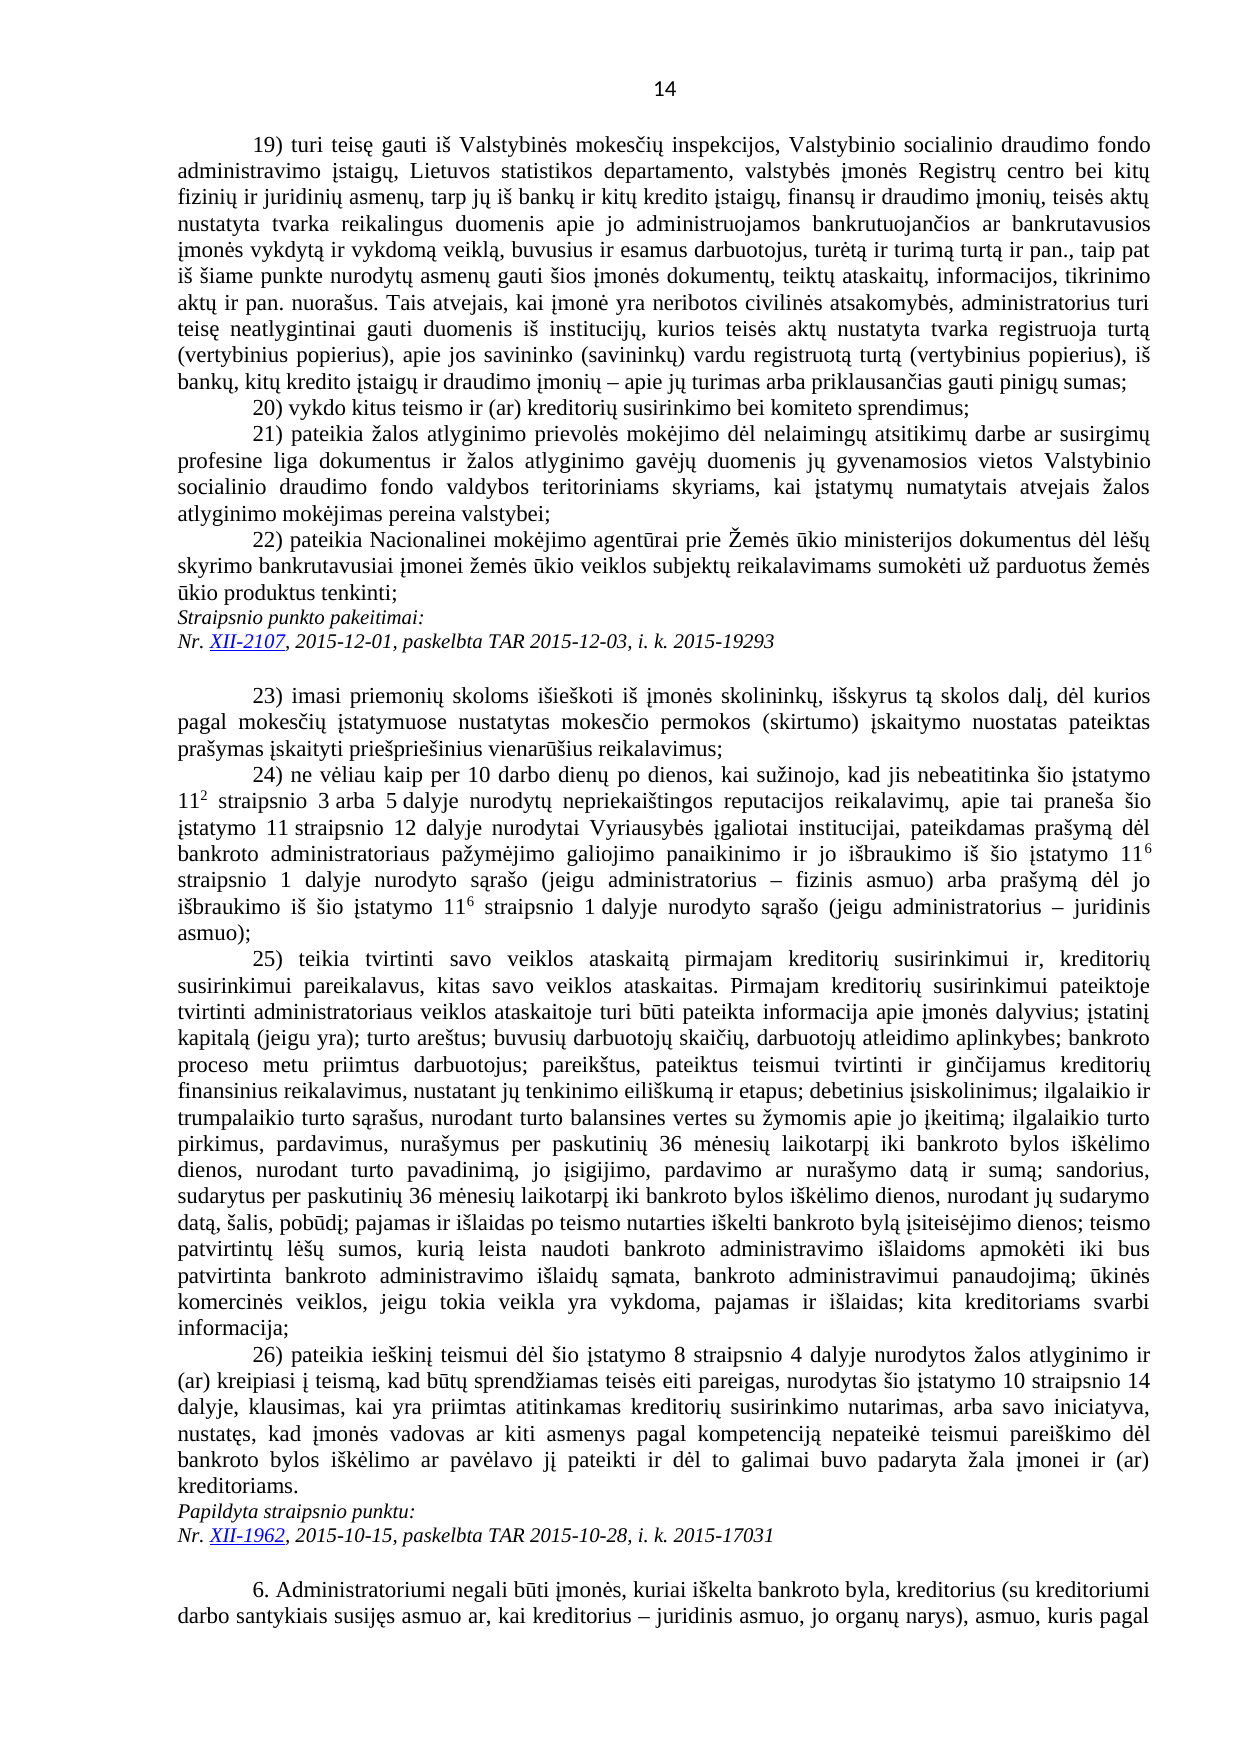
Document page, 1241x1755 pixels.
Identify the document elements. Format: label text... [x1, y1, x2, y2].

text 25) teikia tvirtinti savo veiklos ataskaitą pirmajam kreditorių susirinkimui ir, kreditorių susirinkimui pareikalavus, kitas savo veiklos ataskaitas. Pirmajam kreditorių susirinkimui pateiktoje tvirtinti administratoriaus veiklos ataskaitoje turi būti pateikta informacija apie įmonės dalyvius; įstatinį kapitalą (jeigu yra); turto areštus; buvusių darbuotojų skaičių, darbuotojų atleidimo aplinkybes; bankroto proceso metu priimtus darbuotojus; pareikštus, pateiktus teismui tvirtinti ir ginčijamus kreditorių finansinius reikalavimus, nustatant jų tenkinimo eiliškumą ir etapus; debetinius įsiskolinimus; ilgalaikio ir trumpalaikio turto sąrašus, nurodant turto balansines vertes su žymomis apie jo įkeitimą; ilgalaikio turto pirkimus, pardavimus, nurašymus per paskutinių 36 mėnesių laikotarpį iki bankroto bylos iškėlimo dienos, nurodant turto pavadinimą, jo įsigijimo, pardavimo ar nurašymo datą ir sumą; sandorius, sudarytus per paskutinių 36 mėnesių laikotarpį iki bankroto bylos iškėlimo dienos, nurodant jų sudarymo datą, šalis, pobūdį; pajamas ir išlaidas po teismo nutarties iškelti bankroto bylą įsiteisėjimo dienos; teismo patvirtintų lėšų sumos, kurią leista naudoti bankroto administravimo išlaidoms apmokėti iki bus patvirtinta bankroto administravimo išlaidų sąmata, bankroto administravimui panaudojimą; ūkinės komercinės veiklos, jeigu tokia veikla yra vykdoma, pajamas ir išlaidas; kita kreditoriams svarbi informacija; [177, 945, 1152, 1341]
text 21) pateikia žalos atlyginimo prievolės mokėjimo dėl nelaimingų atsitikimų darbe ar susirgimų profesine liga dokumentus ir žalos atlyginimo gavėjų duomenis jų gyvenamosios vietos Valstybinio socialinio draudimo fondo valdybos teritoriniams skyriams, kai įstatymų numatytais atvejais žalos atlyginimo mokėjimas pereina valstybei; [177, 421, 1152, 526]
text 23) imasi priemonių skoloms išieškoti iš įmonės skolininkų, išskyrus tą skolos dalį, dėl kurios pagal mokesčių įstatymuose nustatytas mokesčio permokos (skirtumo) įskaitymo nuostatas pateiktas prašymas įskaityti priešpriešinius vienarūšius reikalavimus; [177, 682, 1152, 761]
text 6. Administratoriumi negali būti įmonės, kuriai iškelta bankroto byla, kreditorius (su kreditoriumi darbo santykiais susijęs asmuo ar, kai kreditorius – juridinis asmuo, jo organų narys), asmuo, kuris pagal [177, 1576, 1152, 1628]
text 19) turi teisę gauti iš Valstybinės mokesčių inspekcijos, Valstybinio socialinio draudimo fondo administravimo įstaigų, Lietuvos statistikos departamento, valstybės įmonės Registrų centro bei kitų fizinių ir juridinių asmenų, tarp jų iš bankų ir kitų kredito įstaigų, finansų ir draudimo įmonių, teisės aktų nustatyta tvarka reikalingus duomenis apie jo administruojamos bankrutuojančios ar bankrutavusios įmonės vykdytą ir vykdomą veiklą, buvusius ir esamus darbuotojus, turėtą ir turimą turtą ir pan., taip pat iš šiame punkte nurodytų asmenų gauti šios įmonės dokumentų, teiktų ataskaitų, informacijos, tikrinimo aktų ir pan. nuorašus. Tais atvejais, kai įmonė yra neribotos civilinės atsakomybės, administratorius turi teisę neatlygintinai gauti duomenis iš institucijų, kurios teisės aktų nustatyta tvarka registruoja turtą (vertybinius popierius), apie jos savininko (savininkų) vardu registruotą turtą (vertybinius popierius), iš bankų, kitų kredito įstaigų ir draudimo įmonių – apie jų turimas arba priklausančias gauti pinigų sumas; [177, 131, 1152, 394]
text 22) pateikia Nacionalinei mokėjimo agentūrai prie Žemės ūkio ministerijos dokumentus dėl lėšų skyrimo bankrutavusiai įmonei žemės ūkio veiklos subjektų reikalavimams sumokėti už parduotus žemės ūkio produktus tenkinti; [177, 526, 1152, 605]
text 26) pateikia ieškinį teismui dėl šio įstatymo 8 straipsnio 4 dalyje nurodytos žalos atlyginimo ir (ar) kreipiasi į teismą, kad būtų sprendžiamas teisės eiti pareigas, nurodytas šio įstatymo 10 straipsnio 14 dalyje, klausimas, kai yra priimtas atitinkamas kreditorių susirinkimo nutarimas, arba savo iniciatyva, nustatęs, kad įmonės vadovas ar kiti asmenys pagal kompetenciją nepateikė teismui pareiškimo dėl bankroto bylos iškėlimo ar pavėlavo jį pateikti ir dėl to galimai buvo padaryta žala įmonei ir (ar) kreditoriams. [177, 1341, 1152, 1499]
text Nr. XII-2107, 2015-12-01, paskelbta TAR 2015-12-03, i. k. 2015-19293 [177, 629, 1152, 653]
text Papildyta straipsnio punktu: [177, 1499, 1152, 1523]
text Nr. XII-1962, 2015-10-15, paskelbta TAR 2015-10-28, i. k. 2015-17031 [177, 1523, 1152, 1547]
text Straipsnio punkto pakeitimai: [177, 605, 1152, 629]
text 20) vykdo kitus teismo ir (ar) kreditorių susirinkimo bei komiteto sprendimus; [177, 394, 1152, 421]
text 24) ne vėliau kaip per 10 darbo dienų po dienos, kai sužinojo, kad jis nebeatitinka šio įstatymo 112 straipsnio 3 arba 5 dalyje nurodytų nepriekaištingos reputacijos reikalavimų, apie tai praneša šio įstatymo 11 straipsnio 12 dalyje nurodytai Vyriausybės įgaliotai institucijai, pateikdamas prašymą dėl bankroto administratoriaus pažymėjimo galiojimo panaikinimo ir jo išbraukimo iš šio įstatymo 116 straipsnio 1 dalyje nurodyto sąrašo (jeigu administratorius – fizinis asmuo) arba prašymą dėl jo išbraukimo iš šio įstatymo 116 straipsnio 1 dalyje nurodyto sąrašo (jeigu administratorius – juridinis asmuo); [177, 761, 1152, 945]
